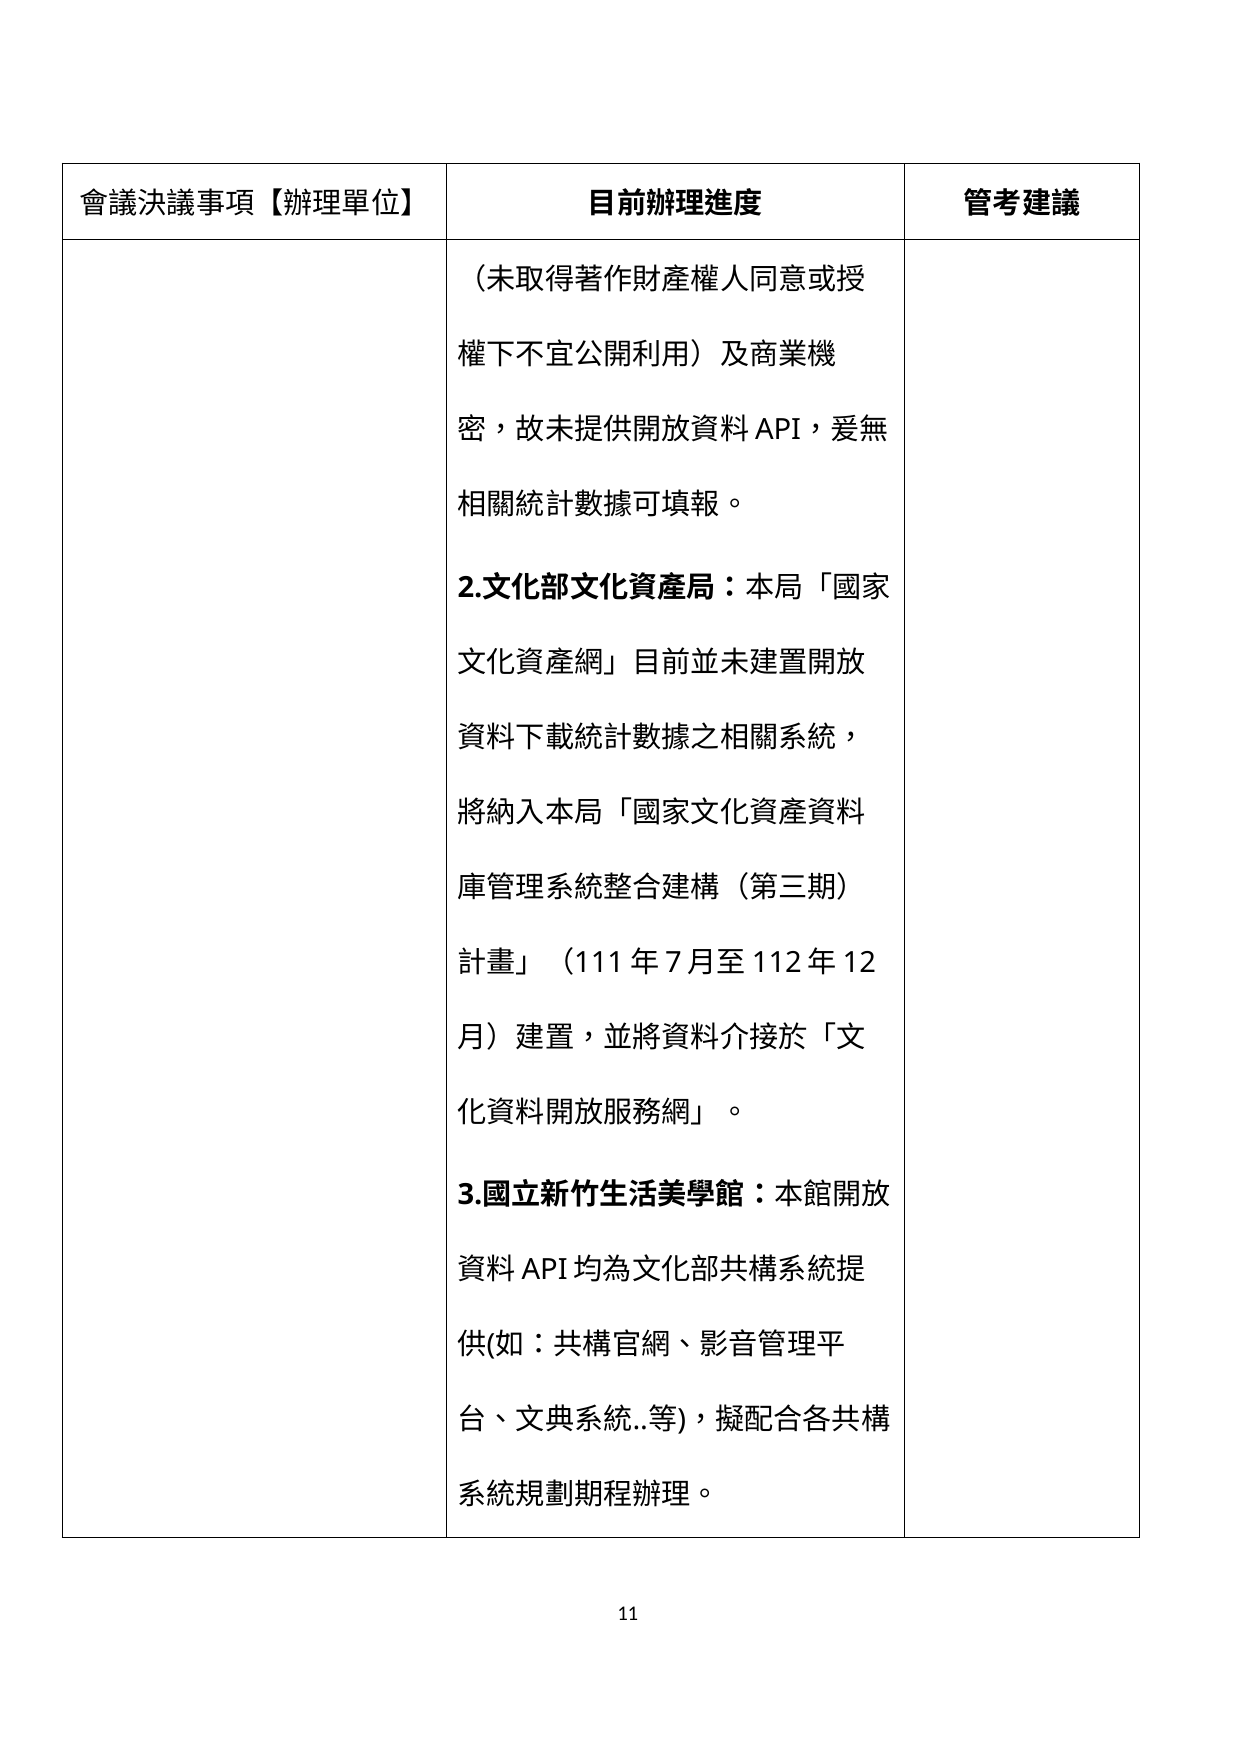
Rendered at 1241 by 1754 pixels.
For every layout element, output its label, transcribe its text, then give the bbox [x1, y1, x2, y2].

table_cell （未取得著作財產權人同意或授權下不宜公開利用）及商業機密，故未提供開放資料API，爰無相關統計數據可填報。 2.文化部文化資產局：本局「國家文化資產網」目前並未建置開放資料下載統計數據之相關系統，將納入本局「國家文化資產資料庫管理系統整合建構（第三期）計畫」（111年7月至112年12月）建置，並將資料介接於「文化資料開放服務網」。 3.國立新竹生活美學館：本館開放資料API均為文化部共構系統提供(如：共構官網、影音管理平台、文典系統..等)，擬配合各共構系統規劃期程辦理。 [447, 240, 904, 1537]
table_cell [63, 240, 446, 1537]
table_header 會議決議事項【辦理單位】 [63, 164, 446, 238]
table_cell [905, 240, 1139, 1537]
table_header 目前辦理進度 [447, 164, 904, 238]
table_header 管考建議 [905, 164, 1139, 238]
